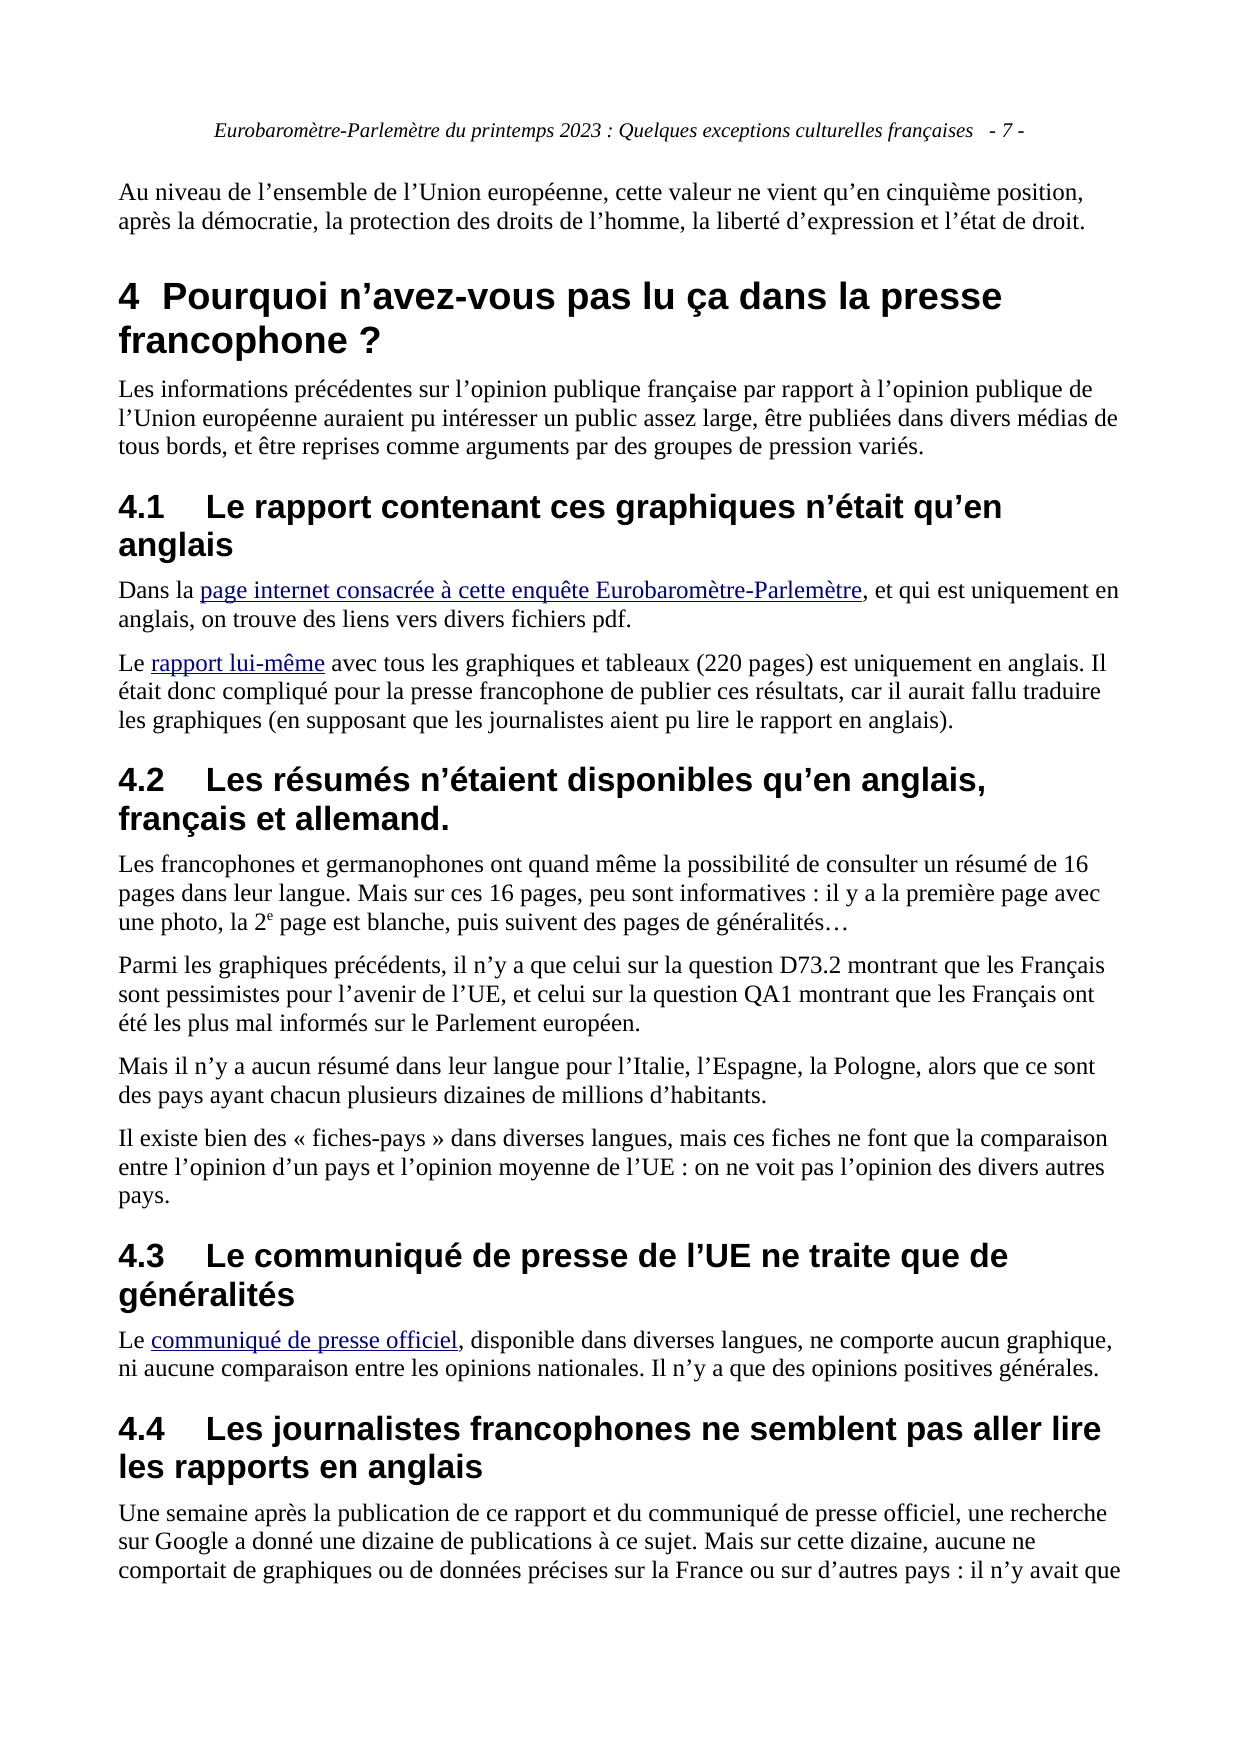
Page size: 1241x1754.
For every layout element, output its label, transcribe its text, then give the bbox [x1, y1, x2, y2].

text Parmi les graphiques précédents, il n’y a que celui sur la question D73.2 montrant que les Français sont pessimistes pour l’avenir de l’UE, et celui sur la question QA1 montrant que les Français ont été les plus mal informés sur le Parlement européen. [118, 950, 1122, 1036]
subtitle Le rapport contenant ces graphiques n’était qu’en anglais [118, 487, 1122, 564]
text Le communiqué de presse officiel, disponible dans diverses langues, ne comporte aucun graphique, ni aucune comparaison entre les opinions nationales. Il n’y a que des opinions positives générales. [118, 1325, 1122, 1382]
text Une semaine après la publication de ce rapport et du communiqué de presse officiel, une recherche sur Google a donné une dizaine de publications à ce sujet. Mais sur cette dizaine, aucune ne comportait de graphiques ou de données précises sur la France ou sur d’autres pays : il n’y avait que [118, 1498, 1122, 1584]
text Le rapport lui-même avec tous les graphiques et tableaux (220 pages) est uniquement en anglais. Il était donc compliqué pour la presse francophone de publier ces résultats, car il aurait fallu traduire les graphiques (en supposant que les journalistes aient pu lire le rapport en anglais). [118, 648, 1122, 734]
subtitle Pourquoi n’avez-vous pas lu ça dans la presse francophone ? [118, 274, 1122, 361]
text Les francophones et germanophones ont quand même la possibilité de consulter un résumé de 16 pages dans leur langue. Mais sur ces 16 pages, peu sont informatives : il y a la première page avec une photo, la 2e page est blanche, puis suivent des pages de généralités… [118, 849, 1122, 936]
text Il existe bien des « fiches-pays » dans diverses langues, mais ces fiches ne font que la comparaison entre l’opinion d’un pays et l’opinion moyenne de l’UE : on ne voit pas l’opinion des divers autres pays. [118, 1123, 1122, 1209]
text Dans la page internet consacrée à cette enquête Eurobaromètre-Parlemètre, et qui est uniquement en anglais, on trouve des liens vers divers fichiers pdf. [118, 576, 1122, 633]
subtitle Le communiqué de presse de l’UE ne traite que de généralités [118, 1236, 1122, 1313]
text Au niveau de l’ensemble de l’Union européenne, cette valeur ne vient qu’en cinquième position, après la démocratie, la protection des droits de l’homme, la liberté d’expression et l’état de droit. [118, 177, 1122, 234]
subtitle Les journalistes francophones ne semblent pas aller lire les rapports en anglais [118, 1409, 1122, 1486]
subtitle Les résumés n’étaient disponibles qu’en anglais, français et allemand. [118, 760, 1122, 838]
text Mais il n’y a aucun résumé dans leur langue pour l’Italie, l’Espagne, la Pologne, alors que ce sont des pays ayant chacun plusieurs dizaines de millions d’habitants. [118, 1051, 1122, 1108]
text Les informations précédentes sur l’opinion publique française par rapport à l’opinion publique de l’Union européenne auraient pu intéresser un public assez large, être publiées dans divers médias de tous bords, et être reprises comme arguments par des groupes de pression variés. [118, 374, 1122, 460]
